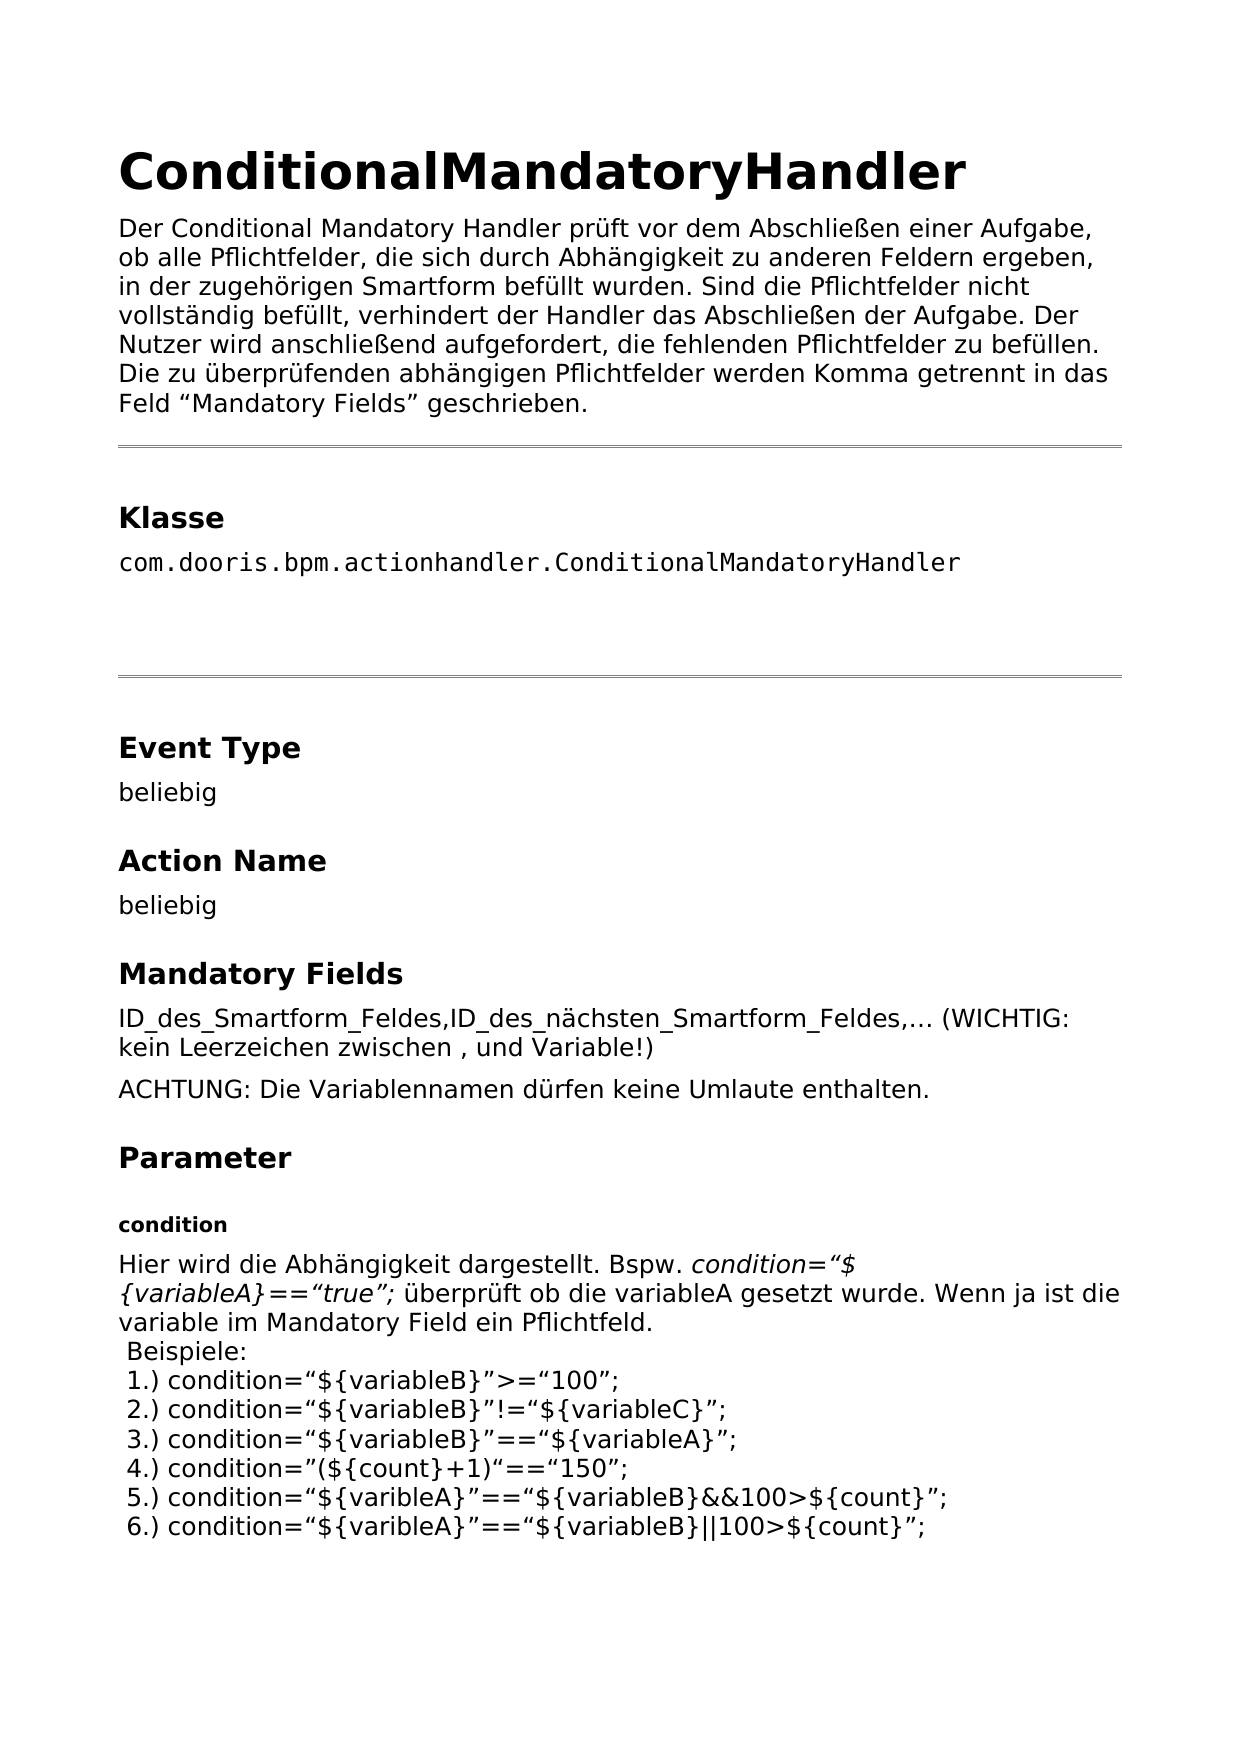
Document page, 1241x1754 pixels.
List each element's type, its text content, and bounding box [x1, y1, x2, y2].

text ACHTUNG: Die Variablennamen dürfen keine Umlaute enthalten. [118, 1075, 1122, 1104]
text Der Conditional Mandatory Handler prüft vor dem Abschließen einer Aufgabe, ob alle Pflichtfelder, die sich durch Abhängigkeit zu anderen Feldern ergeben, in der zugehörigen Smartform befüllt wurden. Sind die Pflichtfelder nicht vollständig befüllt, verhindert der Handler das Abschließen der Aufgabe. Der Nutzer wird anschließend aufgefordert, die fehlenden Pflichtfelder zu befüllen. Die zu überprüfenden abhängigen Pflichtfelder werden Komma getrennt in das Feld “Mandatory Fields” geschrieben. [118, 214, 1122, 418]
subtitle ConditionalMandatoryHandler [118, 143, 1122, 201]
subtitle Action Name [118, 844, 1122, 878]
text ID_des_Smartform_Feldes,ID_des_nächsten_Smartform_Feldes,… (WICHTIG: kein Leerzeichen zwischen , und Variable!) [118, 1004, 1122, 1062]
subtitle condition [118, 1213, 1122, 1237]
text Hier wird die Abhängigkeit dargestellt. Bspw. condition=“${variableA}==“true”; überprüft ob die variableA gesetzt wurde. Wenn ja ist die variable im Mandatory Field ein Pflichtfeld. Beispiele: 1.) condition=“${variableB}”>=“100”; 2.) condition=“${variableB}”!=“${variableC}”; 3.) condition=“${variableB}”==“${variableA}”; 4.) condition=”(${count}+1)“==“150”; 5.) condition=“${varibleA}”==“${variableB}&&100>${count}”; 6.) condition=“${varibleA}”==“${variableB}||100>${count}”; [118, 1250, 1122, 1571]
text beliebig [118, 891, 1122, 920]
text com.dooris.bpm.actionhandler.ConditionalMandatoryHandler [118, 548, 1122, 577]
subtitle Mandatory Fields [118, 958, 1122, 992]
subtitle Event Type [118, 731, 1122, 765]
subtitle Klasse [118, 502, 1122, 536]
subtitle Parameter [118, 1142, 1122, 1176]
text beliebig [118, 778, 1122, 807]
